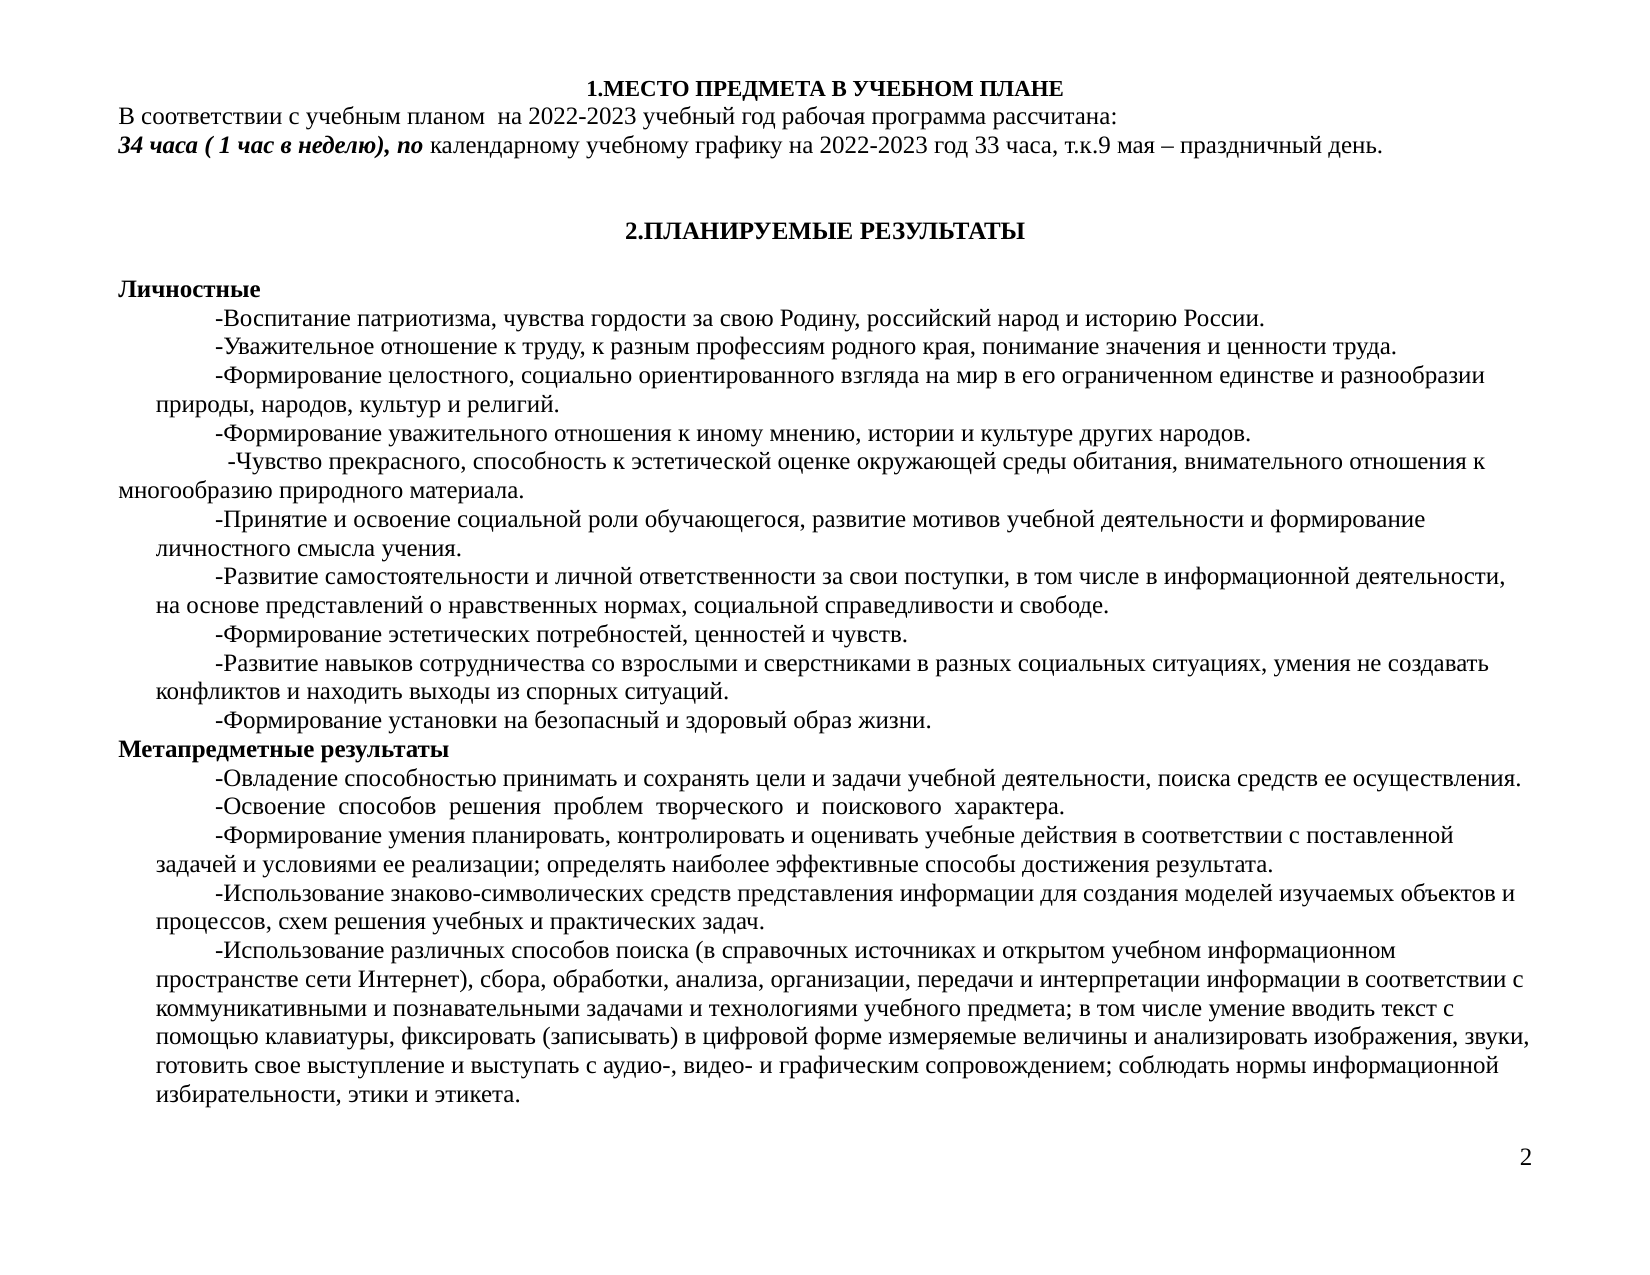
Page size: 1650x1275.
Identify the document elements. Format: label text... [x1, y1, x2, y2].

text -Развитие самостоятельности и личной ответственности за свои поступки, в том числе в информационной деятельности, на основе представлений о нравственных нормах, социальной справедливости и свободе. [156, 561, 1532, 619]
text 1.МЕСТО ПРЕДМЕТА В УЧЕБНОМ ПЛАНЕ [118, 75, 1532, 101]
text -Овладение способностью принимать и сохранять цели и задачи учебной деятельности, поиска средств ее осуществления. [156, 763, 1532, 791]
text -Принятие и освоение социальной роли обучающегося, развитие мотивов учебной деятельности и формирование личностного смысла учения. [156, 504, 1532, 561]
text -Формирование установки на безопасный и здоровый образ жизни. [156, 705, 1532, 734]
text -Использование различных способов поиска (в справочных источниках и открытом учебном информационном пространстве сети Интернет), сбора, обработки, анализа, организации, передачи и интерпретации информации в соответствии с коммуникативными и познавательными задачами и технологиями учебного предмета; в том числе умение вводить текст с помощью клавиатуры, фиксировать (записывать) в цифровой форме измеряемые величины и анализировать изображения, звуки, готовить свое выступление и выступать с аудио-, видео- и графическим сопровождением; соблюдать нормы информационной избирательности, этики и этикета. [156, 935, 1532, 1108]
text Метапредметные результаты [118, 734, 1532, 763]
text -Формирование эстетических потребностей, ценностей и чувств. [156, 619, 1532, 648]
text 34 часа ( 1 час в неделю), по календарному учебному графику на 2022-2023 год 33 часа, т.к.9 мая – праздничный день. [118, 130, 1532, 159]
text -Воспитание патриотизма, чувства гордости за свою Родину, российский народ и историю России. [156, 303, 1532, 331]
text 2.ПЛАНИРУЕМЫЕ РЕЗУЛЬТАТЫ [118, 216, 1532, 245]
text -Чувство прекрасного, способность к эстетической оценке окружающей среды обитания, внимательного отношения к многообразию природного материала. [118, 446, 1532, 504]
text В соответствии с учебным планом на 2022-2023 учебный год рабочая программа рассчитана: [118, 101, 1532, 130]
text -Использование знаково-символических средств представления информации для создания моделей изучаемых объектов и процессов, схем решения учебных и практических задач. [156, 878, 1532, 935]
text Личностные [118, 274, 1532, 303]
text -Уважительное отношение к труду, к разным профессиям родного края, понимание значения и ценности труда. [156, 331, 1532, 360]
text -Формирование умения планировать, контролировать и оценивать учебные действия в соответствии с поставленной задачей и условиями ее реализации; определять наиболее эффективные способы достижения результата. [156, 820, 1532, 878]
text -Развитие навыков сотрудничества со взрослыми и сверстниками в разных социальных ситуациях, умения не создавать конфликтов и находить выходы из спорных ситуаций. [156, 648, 1532, 705]
text -Формирование уважительного отношения к иному мнению, истории и культуре других народов. [156, 418, 1532, 446]
text -Формирование целостного, социально ориентированного взгляда на мир в его ограниченном единстве и разнообразии природы, народов, культур и религий. [156, 360, 1532, 418]
text -Освоение способов решения проблем творческого и поискового характера. [156, 791, 1532, 820]
